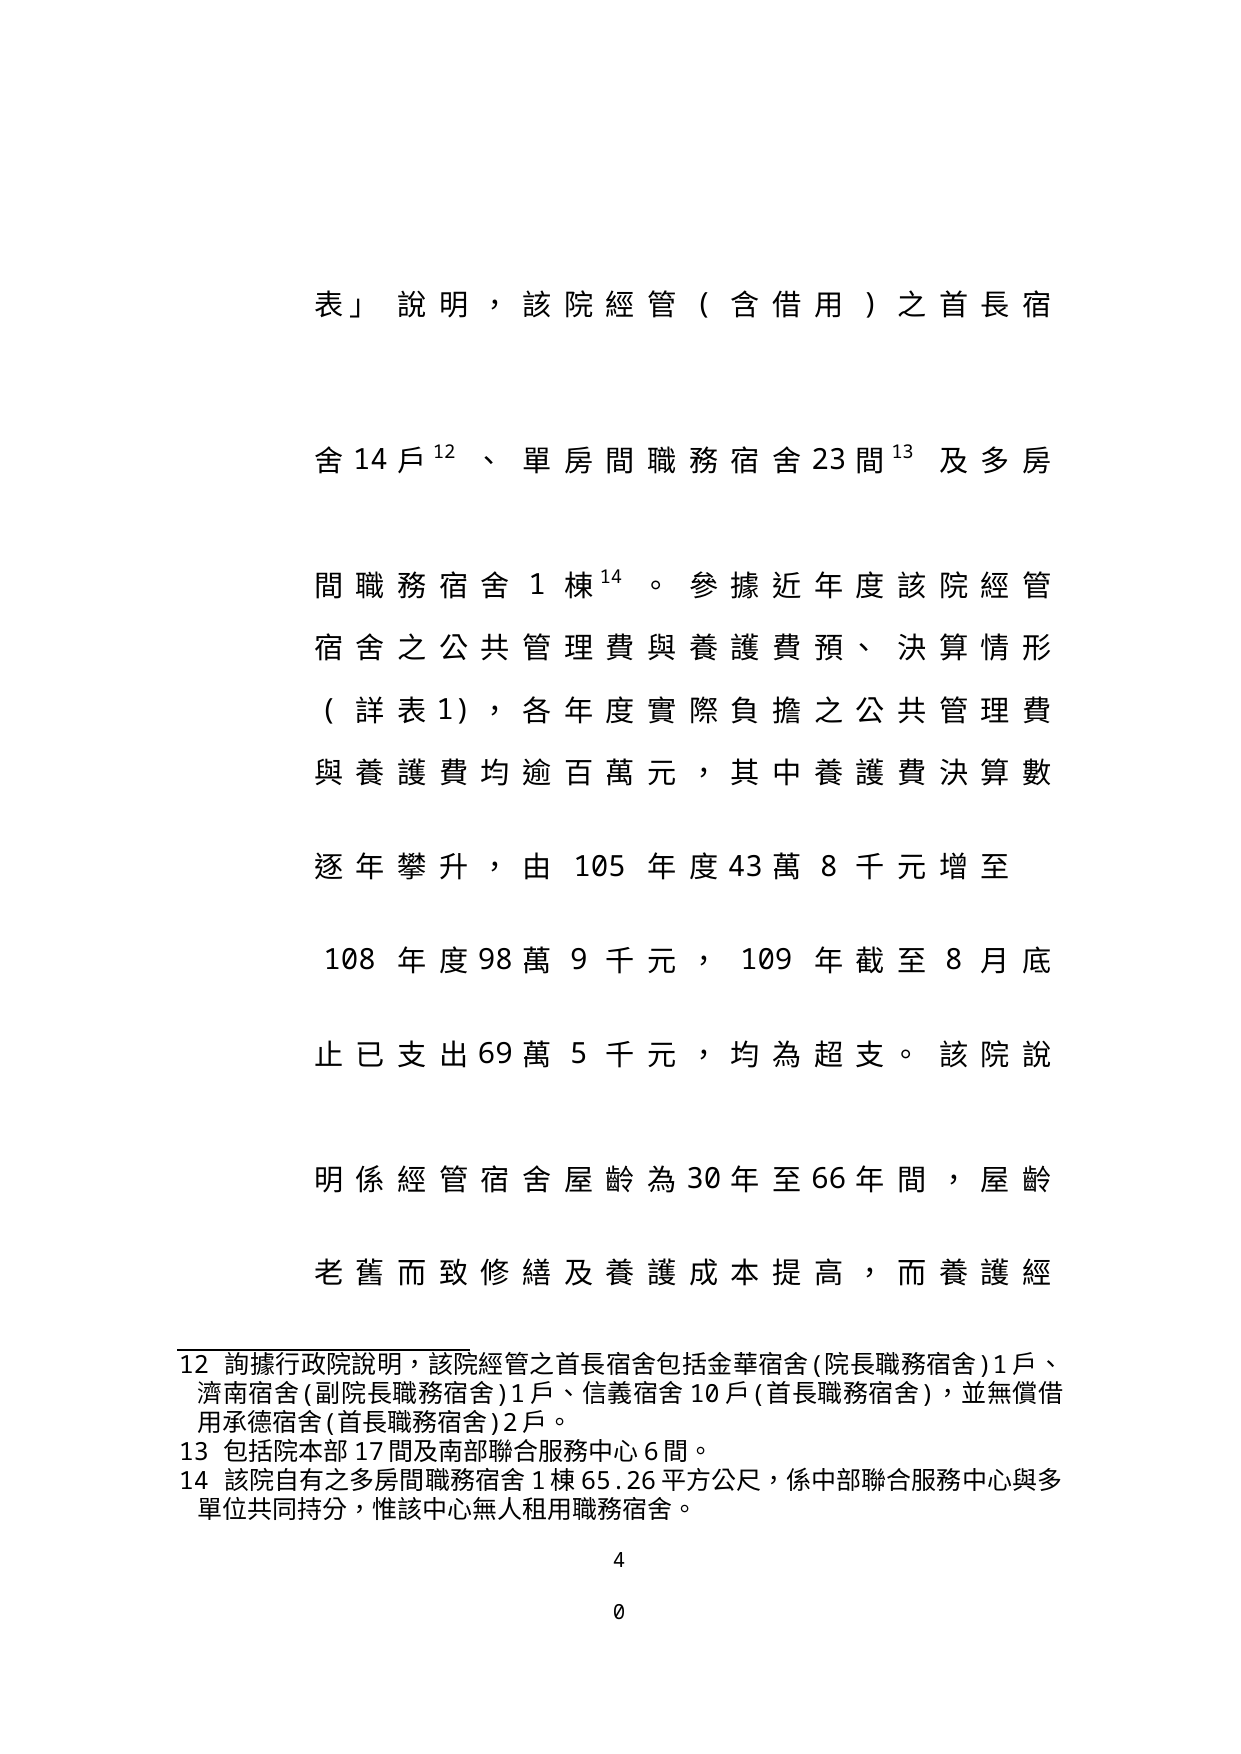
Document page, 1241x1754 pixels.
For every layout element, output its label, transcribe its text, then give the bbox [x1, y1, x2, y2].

text 包括院本部17間及南部聯合服務中心6間。 [179, 1437, 1063, 1466]
text 該院自有之多房間職務宿舍1棟65.26平方公尺，係中部聯合服務中心與多單位共同持分，惟該中心無人租用職務宿舍。 [179, 1466, 1063, 1525]
text 詢據行政院說明，該院經管之首長宿舍包括金華宿舍(院長職務宿舍)1戶、濟南宿舍(副院長職務宿舍)1戶、信義宿舍10戶(首長職務宿舍)，並無償借用承德宿舍(首長職務宿舍)2戶。 [179, 1350, 1063, 1437]
text 依行政院110年度「現有辦公房舍明細表」說明，該院經管(含借用)之首長宿舍14戶、單房間職務宿舍23間及多房間職務宿舍1棟。參據近年度該院經管宿舍之公共管理費與養護費預、決算情形(詳表1)，各年度實際負擔之公共管理費與養護費均逾百萬元，其中養護費決算數逐年攀升，由105年度43萬8千元增至108年度98萬9千元，109年截至8月底止已支出69萬5千元，均為超支。該院說明係經管宿舍屋齡為30年至66年間，屋齡老舊而致修繕及養護成本提高，而養護經費不足者由「基本行政工作維持」同項下「辦公房屋與職務宿舍屋頂局部大修、改善漏水、國定古蹟管理維護及其他一次性整修工程等經費280萬元」以為支應；另為維護入住者居家安全及清潔，每年安排消防設施安檢、環境消毒等例行性維護，其修繕及養護費用均於該院預算內支應，未來仍將秉持撙節公帑、適時補俢等原則辦理。鑒於老舊屋齡宿舍支出相關養護費用實有其必要性，允宜覈實編列經費需求，以改善預算超支情形。 [271, 229, 1058, 1292]
